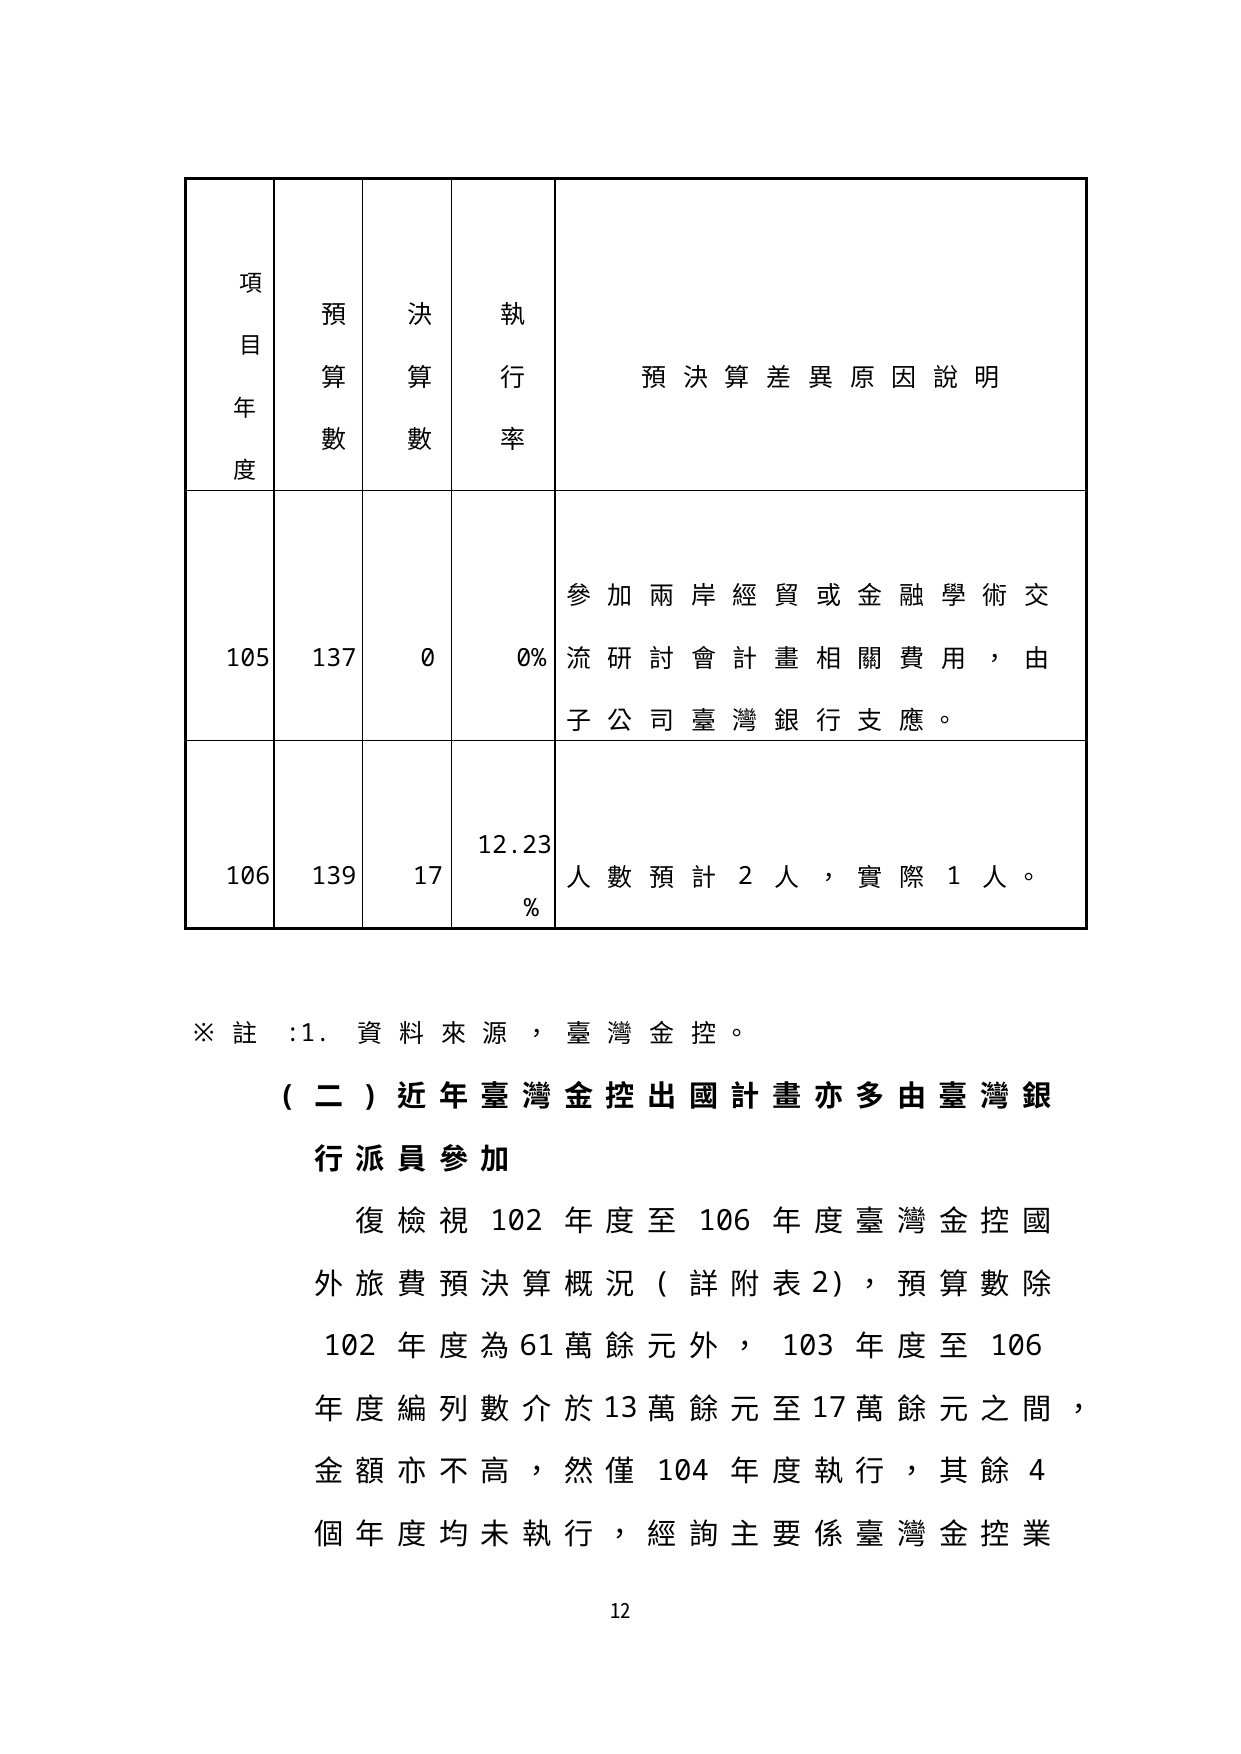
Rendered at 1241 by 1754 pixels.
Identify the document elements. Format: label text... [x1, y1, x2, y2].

table_cell 106 [187, 741, 273, 927]
table_cell 0 [363, 491, 451, 740]
table_cell 139 [275, 741, 362, 927]
text (二)近年臺灣金控出國計畫亦多由臺灣銀行派員參加 [242, 1052, 1058, 1177]
table_cell 參加兩岸經貿或金融學術交流研討會計畫相關費用，由子公司臺灣銀行支應。 [556, 491, 1085, 740]
table_cell 0% [452, 491, 554, 740]
table_cell 105 [187, 491, 273, 740]
table_header 執行率 [452, 180, 554, 490]
text ※註:1.資料來源，臺灣金控。 [183, 990, 1076, 1052]
table_cell 17 [363, 741, 451, 927]
text 復檢視102年度至106年度臺灣金控國外旅費預決算概況(詳附表2)，預算數除102年度為61萬餘元外，103年度至106年度編列數介於13萬餘元至17萬餘元之間，金額亦不高，然僅104年度執行，其餘4個年度均未執行，經詢主要係臺灣金控業務繁忙不克派員，及由子公司臺灣銀行派員參加亞洲銀行家協會(ABA)年會等。 [271, 1177, 1058, 1552]
table_header 預算數 [275, 180, 362, 490]
table_cell 137 [275, 491, 362, 740]
table_header 預決算差異原因說明 [556, 180, 1085, 490]
table_header 決算數 [363, 180, 451, 490]
table_header 項目 年度 [187, 180, 273, 490]
table_cell 人數預計2人，實際1人。 [556, 741, 1085, 927]
table_cell 12.23% [452, 741, 554, 927]
